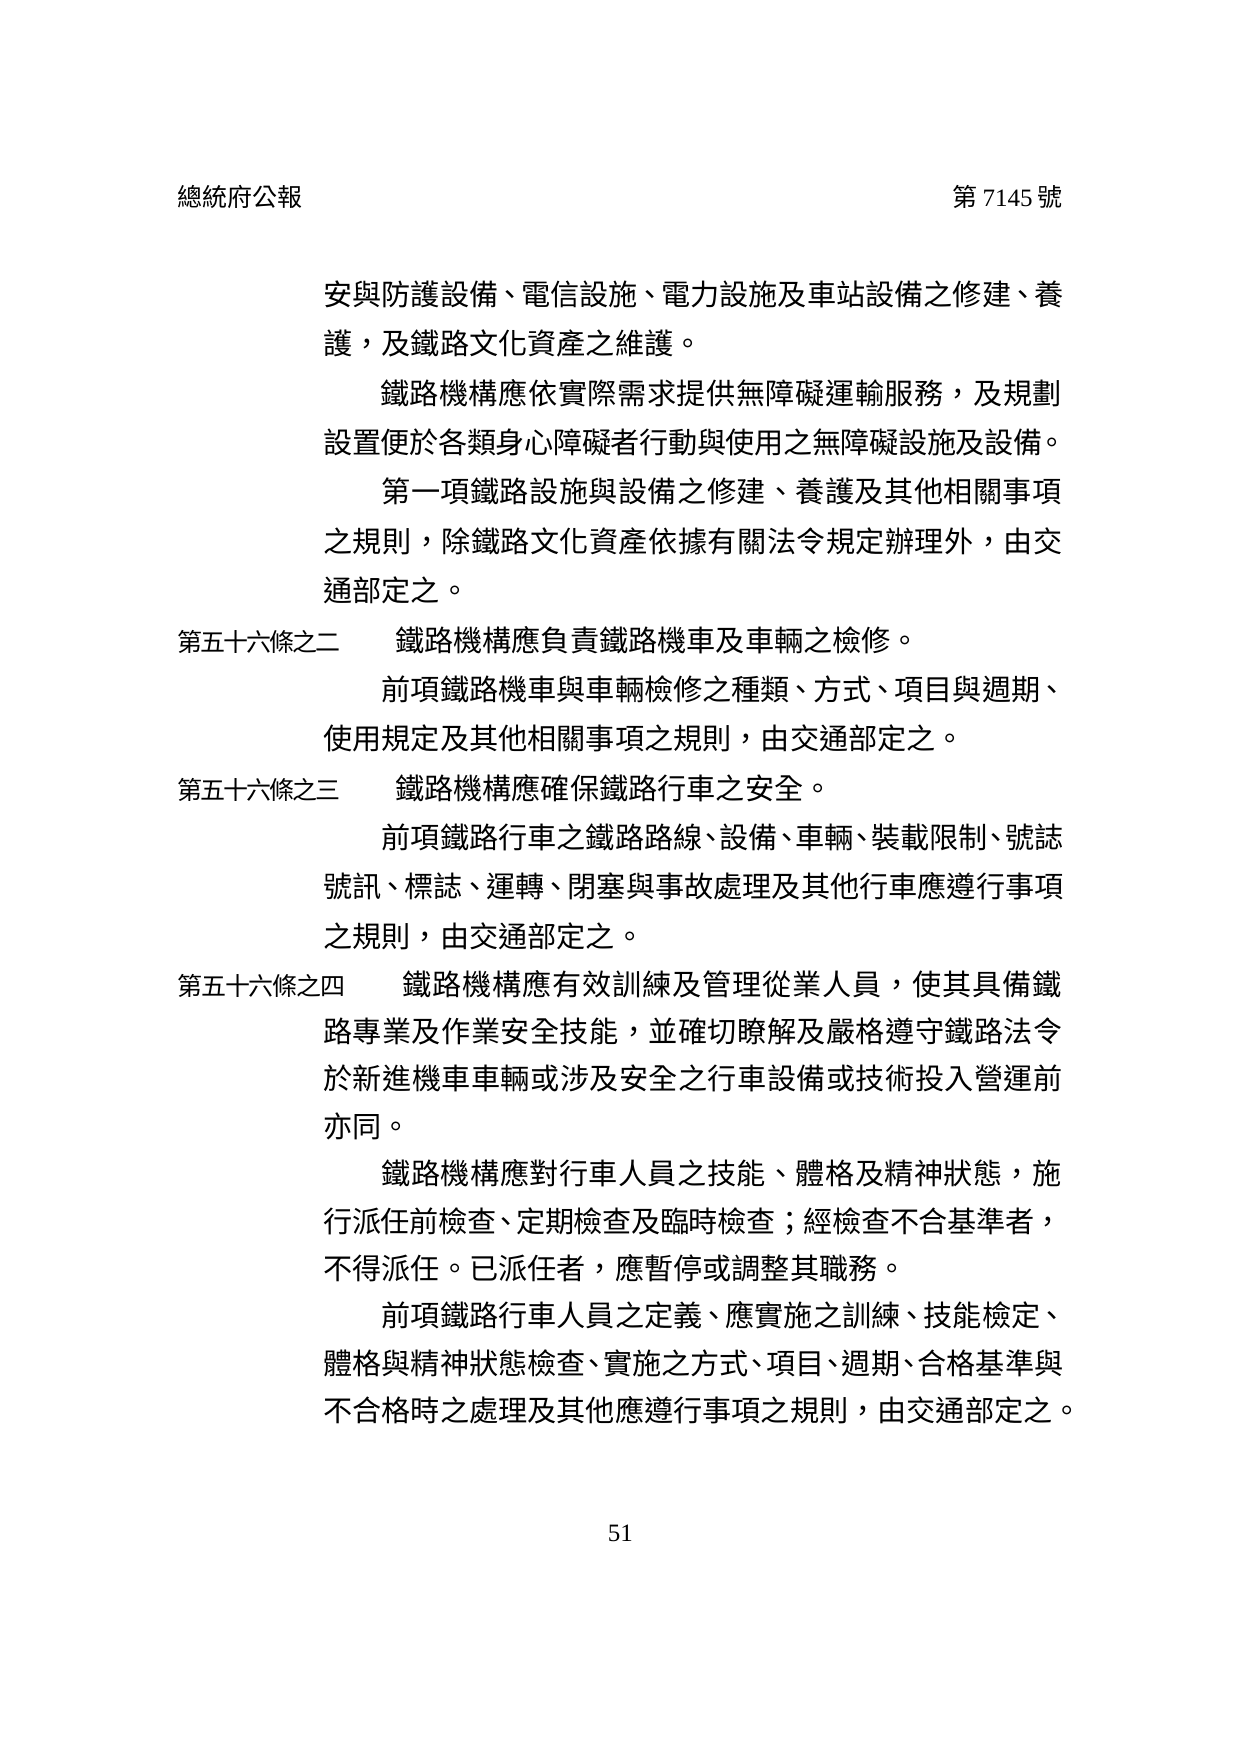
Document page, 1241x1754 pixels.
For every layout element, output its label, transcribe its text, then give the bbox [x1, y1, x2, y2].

text 安與防護設備、電信設施、電力設施及車站設備之修建、養護，及鐵路文化資產之維護。 [177, 266, 1063, 364]
text 前項鐵路行車人員之定義、應實施之訓練、技能檢定、體格與精神狀態檢查、實施之方式、項目、週期、合格基準與不合格時之處理及其他應遵行事項之規則，由交通部定之。 [323, 1289, 1063, 1431]
text 第一項鐵路設施與設備之修建、養護及其他相關事項之規則，除鐵路文化資產依據有關法令規定辦理外，由交通部定之。 [323, 463, 1063, 611]
text 鐵路機構應對行車人員之技能、體格及精神狀態，施行派任前檢查、定期檢查及臨時檢查；經檢查不合基準者，不得派任。已派任者，應暫停或調整其職務。 [323, 1147, 1063, 1289]
text 鐵路機構應依實際需求提供無障礙運輸服務，及規劃設置便於各類身心障礙者行動與使用之無障礙設施及設備。 [323, 364, 1063, 463]
text 第五十六條之四 鐵路機構應有效訓練及管理從業人員，使其具備鐵路專業及作業安全技能，並確切瞭解及嚴格遵守鐵路法令。於新進機車車輛或涉及安全之行車設備或技術投入營運前，亦同。 [177, 957, 1063, 1147]
text 第五十六條之二 鐵路機構應負責鐵路機車及車輛之檢修。 [177, 611, 1063, 661]
text 第五十六條之三 鐵路機構應確保鐵路行車之安全。 [177, 759, 1063, 809]
text 前項鐵路機車與車輛檢修之種類、方式、項目與週期、使用規定及其他相關事項之規則，由交通部定之。 [323, 661, 1063, 759]
text 前項鐵路行車之鐵路路線、設備、車輛、裝載限制、號誌、號訊、標誌、運轉、閉塞與事故處理及其他行車應遵行事項之規則，由交通部定之。 [323, 809, 1063, 957]
